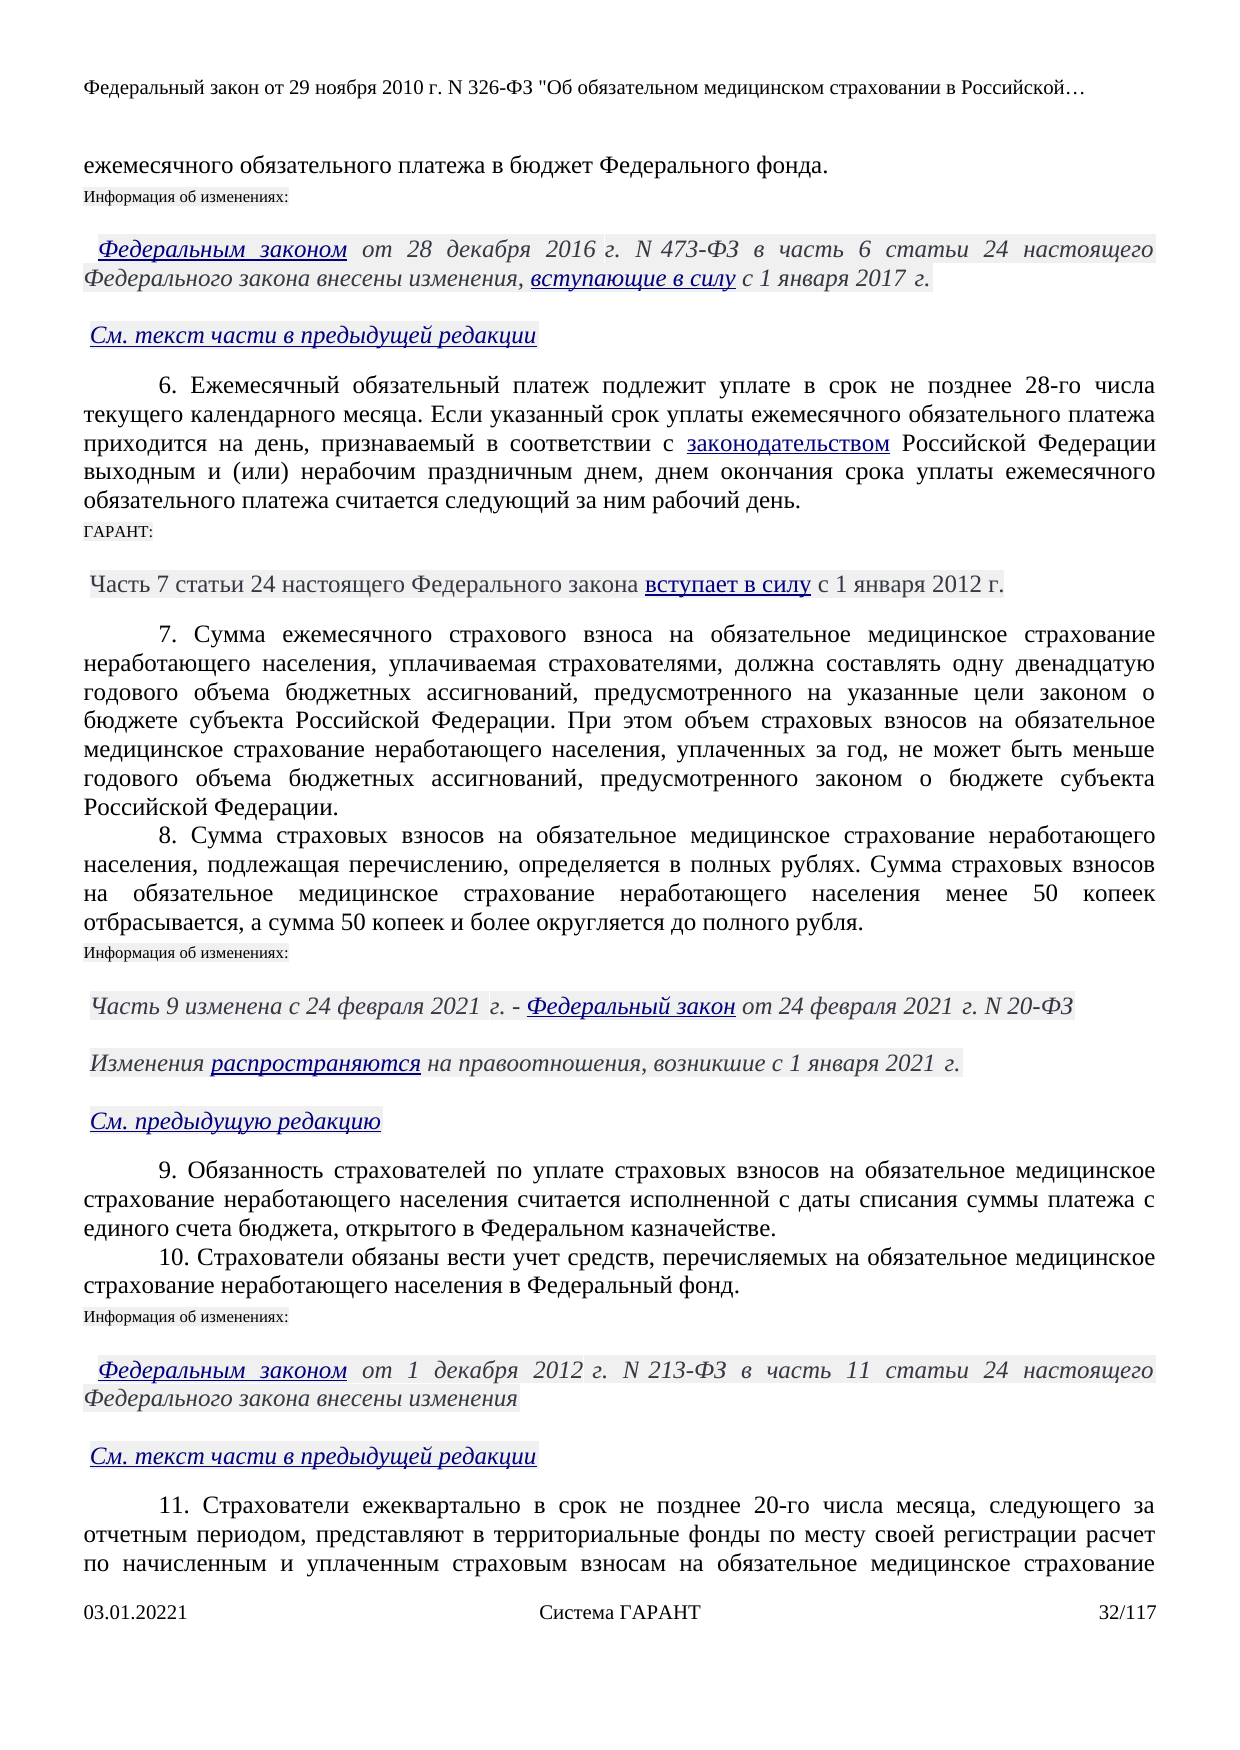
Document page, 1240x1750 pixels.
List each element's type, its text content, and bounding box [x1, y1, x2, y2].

text Информация об изменениях: [83, 1307, 1156, 1326]
text См. предыдущую редакцию [83, 1106, 1156, 1134]
text 10. Страхователи обязаны вести учет средств, перечисляемых на обязательное медицинское страхование неработающего населения в Федеральный фонд. [83, 1242, 1156, 1299]
text ежемесячного обязательного платежа в бюджет Федерального фонда. [83, 150, 1156, 179]
text Федеральным законом от 1 декабря 2012 г. N 213-ФЗ в часть 11 статьи 24 настоящего Федерального закона внесены изменения [83, 1355, 1156, 1412]
text 8. Сумма страховых взносов на обязательное медицинское страхование неработающего населения, подлежащая перечислению, определяется в полных рублях. Сумма страховых взносов на обязательное медицинское страхование неработающего населения менее 50 копеек отбрасывается, а сумма 50 копеек и более округляется до полного рубля. [83, 820, 1156, 935]
text Изменения распространяются на правоотношения, возникшие с 1 января 2021 г. [83, 1048, 1156, 1077]
text Часть 9 изменена с 24 февраля 2021 г. - Федеральный закон от 24 февраля 2021 г. N 20-ФЗ [83, 991, 1156, 1020]
text Информация об изменениях: [83, 187, 1156, 206]
text 6. Ежемесячный обязательный платеж подлежит уплате в срок не позднее 28-го числа текущего календарного месяца. Если указанный срок уплаты ежемесячного обязательного платежа приходится на день, признаваемый в соответствии с законодательством Российской Федерации выходным и (или) нерабочим праздничным днем, днем окончания срока уплаты ежемесячного обязательного платежа считается следующий за ним рабочий день. [83, 370, 1156, 514]
text ГАРАНТ: [83, 522, 1156, 541]
text Федеральным законом от 28 декабря 2016 г. N 473-ФЗ в часть 6 статьи 24 настоящего Федерального закона внесены изменения, вступающие в силу с 1 января 2017 г. [83, 234, 1156, 292]
text См. текст части в предыдущей редакции [83, 1441, 1156, 1469]
text Информация об изменениях: [83, 943, 1156, 962]
text 11. Страхователи ежеквартально в срок не позднее 20-го числа месяца, следующего за отчетным периодом, представляют в территориальные фонды по месту своей регистрации расчет по начисленным и уплаченным страховым взносам на обязательное медицинское страхование [83, 1490, 1156, 1577]
text См. текст части в предыдущей редакции [83, 321, 1156, 349]
text 7. Сумма ежемесячного страхового взноса на обязательное медицинское страхование неработающего населения, уплачиваемая страхователями, должна составлять одну двенадцатую годового объема бюджетных ассигнований, предусмотренного на указанные цели законом о бюджете субъекта Российской Федерации. При этом объем страховых взносов на обязательное медицинское страхование неработающего населения, уплаченных за год, не может быть меньше годового объема бюджетных ассигнований, предусмотренного законом о бюджете субъекта Российской Федерации. [83, 619, 1156, 820]
text Часть 7 статьи 24 настоящего Федерального закона вступает в силу с 1 января 2012 г. [83, 569, 1156, 598]
text 9. Обязанность страхователей по уплате страховых взносов на обязательное медицинское страхование неработающего населения считается исполненной с даты списания суммы платежа с единого счета бюджета, открытого в Федеральном казначействе. [83, 1155, 1156, 1242]
